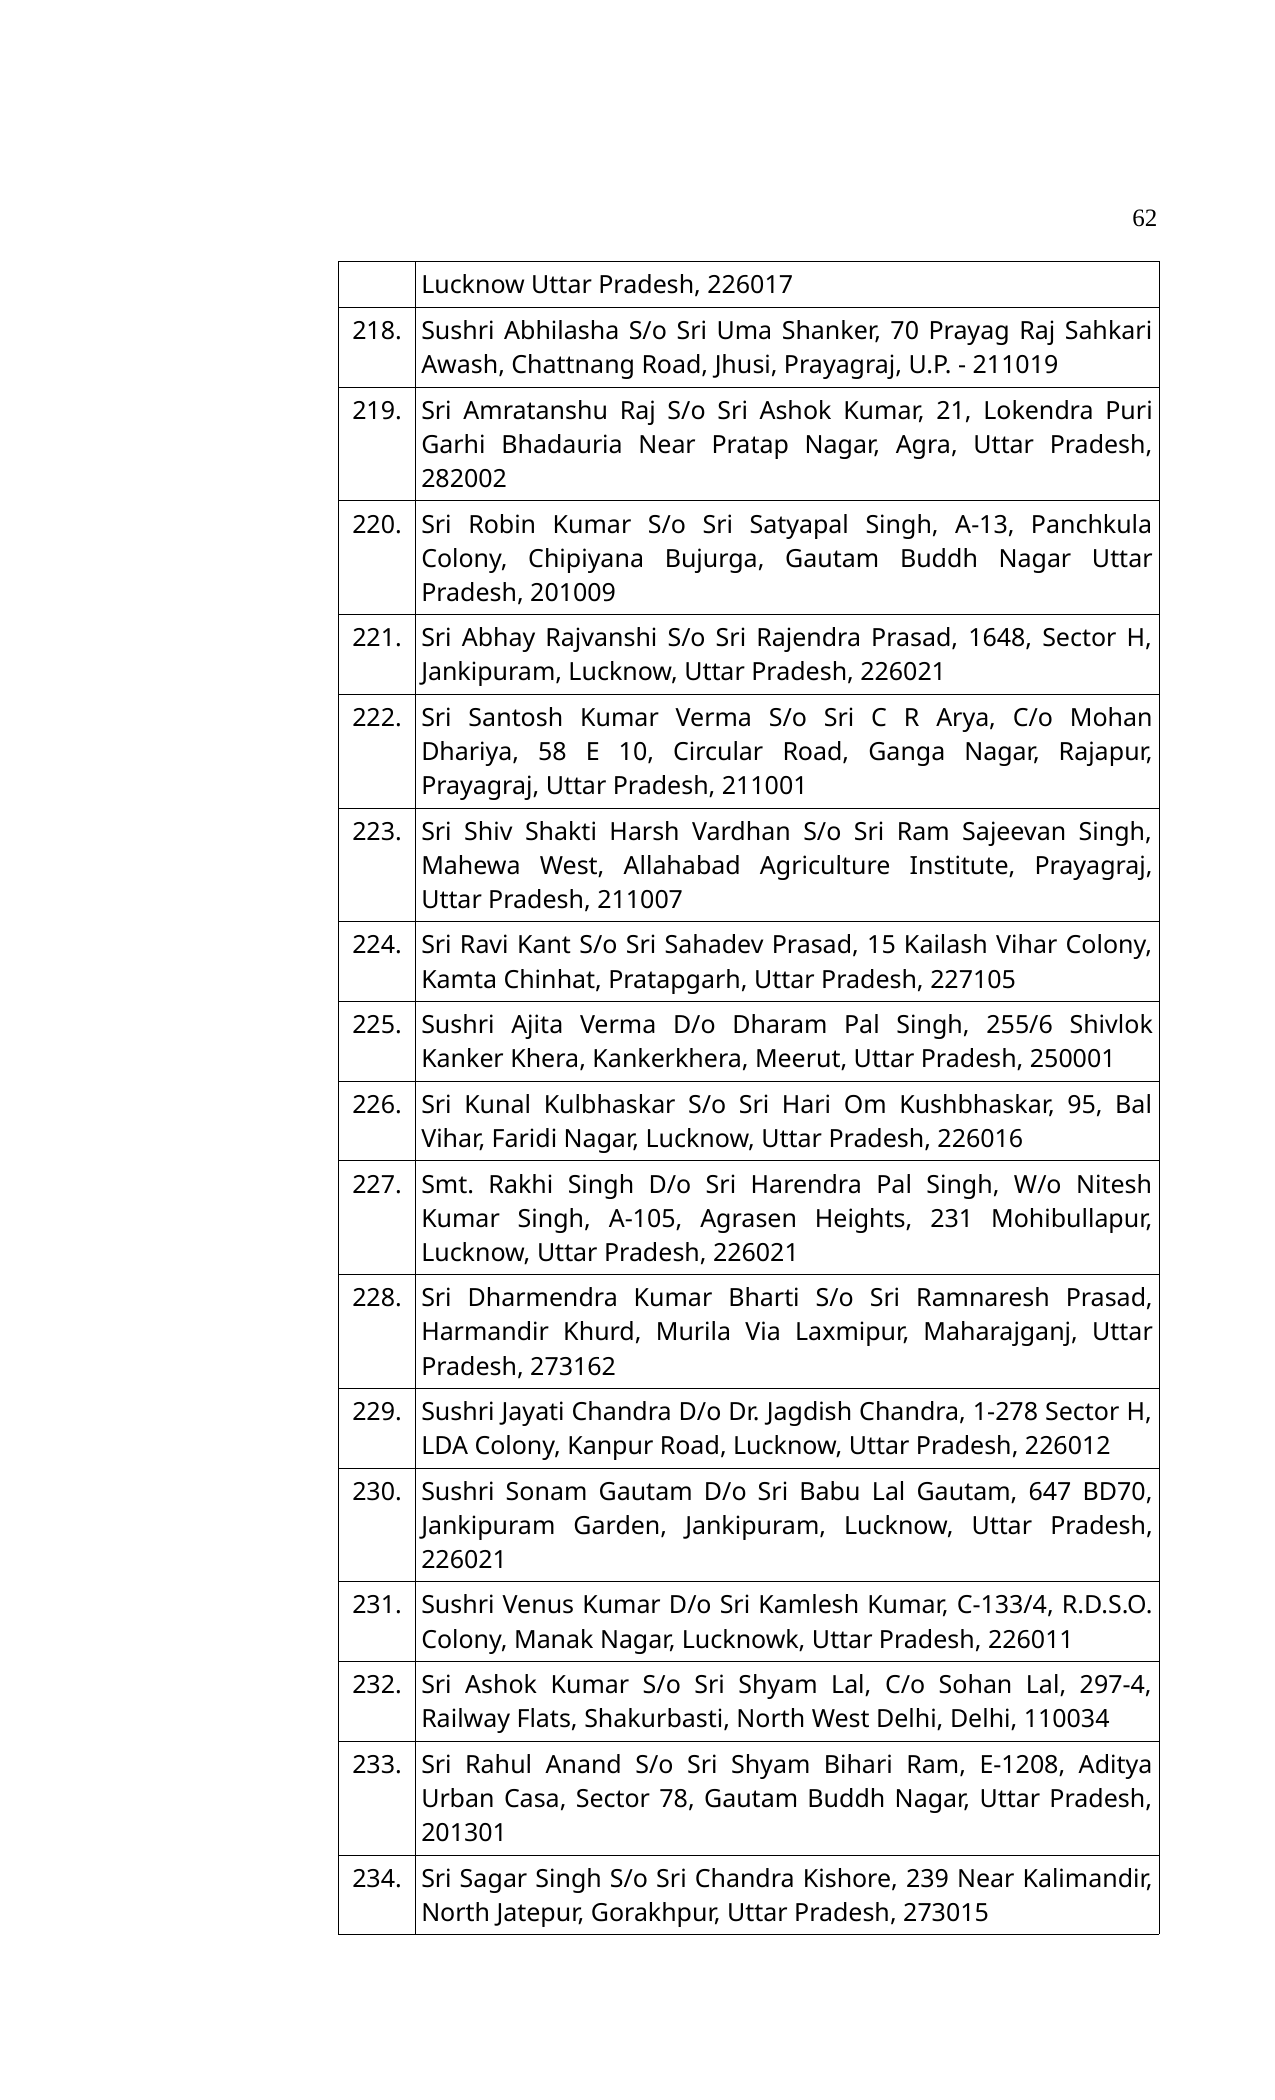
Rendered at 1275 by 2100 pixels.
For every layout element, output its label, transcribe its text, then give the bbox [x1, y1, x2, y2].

table_cell [339, 1082, 415, 1160]
table_cell [339, 262, 415, 307]
table_cell [339, 615, 415, 694]
table_cell [339, 388, 415, 500]
table_cell [339, 695, 415, 808]
table_cell Sushri Venus Kumar D/o Sri Kamlesh Kumar, C-133/4, R.D.S.O. Colony, Manak Nagar, Lucknowk, Uttar Pradesh, 226011 [416, 1582, 1159, 1661]
table_cell [339, 501, 415, 614]
table_cell [339, 1389, 415, 1468]
table_cell Sri Dharmendra Kumar Bharti S/o Sri Ramnaresh Prasad, Harmandir Khurd, Murila Via Laxmipur, Maharajganj, Uttar Pradesh, 273162 [416, 1275, 1159, 1388]
table_cell Sushri Ajita Verma D/o Dharam Pal Singh, 255/6 Shivlok Kanker Khera, Kankerkhera, Meerut, Uttar Pradesh, 250001 [416, 1002, 1159, 1081]
table_cell Sushri Jayati Chandra D/o Dr. Jagdish Chandra, 1-278 Sector H, LDA Colony, Kanpur Road, Lucknow, Uttar Pradesh, 226012 [416, 1389, 1159, 1468]
table_cell [339, 308, 415, 387]
table_cell Sri Kunal Kulbhaskar S/o Sri Hari Om Kushbhaskar, 95, Bal Vihar, Faridi Nagar, Lucknow, Uttar Pradesh, 226016 [416, 1082, 1159, 1160]
table_cell [339, 809, 415, 921]
table_cell Sri Ashok Kumar S/o Sri Shyam Lal, C/o Sohan Lal, 297-4, Railway Flats, Shakurbasti, North West Delhi, Delhi, 110034 [416, 1662, 1159, 1741]
table_cell Sri Shiv Shakti Harsh Vardhan S/o Sri Ram Sajeevan Singh, Mahewa West, Allahabad Agriculture Institute, Prayagraj, Uttar Pradesh, 211007 [416, 809, 1159, 921]
table_cell Sri Ravi Kant S/o Sri Sahadev Prasad, 15 Kailash Vihar Colony, Kamta Chinhat, Pratapgarh, Uttar Pradesh, 227105 [416, 922, 1159, 1001]
table_cell Sushri Abhilasha S/o Sri Uma Shanker, 70 Prayag Raj Sahkari Awash, Chattnang Road, Jhusi, Prayagraj, U.P. - 211019 [416, 308, 1159, 387]
table_cell Sri Rahul Anand S/o Sri Shyam Bihari Ram, E-1208, Aditya Urban Casa, Sector 78, Gautam Buddh Nagar, Uttar Pradesh, 201301 [416, 1742, 1159, 1854]
table_cell Sushri Sonam Gautam D/o Sri Babu Lal Gautam, 647 BD70, Jankipuram Garden, Jankipuram, Lucknow, Uttar Pradesh, 226021 [416, 1469, 1159, 1581]
table_cell [339, 1856, 415, 1934]
table_cell Sri Abhay Rajvanshi S/o Sri Rajendra Prasad, 1648, Sector H, Jankipuram, Lucknow, Uttar Pradesh, 226021 [416, 615, 1159, 694]
table_cell [339, 922, 415, 1001]
table_cell Sri Sagar Singh S/o Sri Chandra Kishore, 239 Near Kalimandir, North Jatepur, Gorakhpur, Uttar Pradesh, 273015 [416, 1856, 1159, 1934]
table_cell Sri Amratanshu Raj S/o Sri Ashok Kumar, 21, Lokendra Puri Garhi Bhadauria Near Pratap Nagar, Agra, Uttar Pradesh, 282002 [416, 388, 1159, 500]
table_cell [339, 1742, 415, 1854]
table_cell [339, 1662, 415, 1741]
table_cell [339, 1582, 415, 1661]
table_cell Sri Robin Kumar S/o Sri Satyapal Singh, A-13, Panchkula Colony, Chipiyana Bujurga, Gautam Buddh Nagar Uttar Pradesh, 201009 [416, 501, 1159, 614]
table_cell [339, 1161, 415, 1274]
table_cell [339, 1275, 415, 1388]
table_cell Smt. Rakhi Singh D/o Sri Harendra Pal Singh, W/o Nitesh Kumar Singh, A-105, Agrasen Heights, 231 Mohibullapur, Lucknow, Uttar Pradesh, 226021 [416, 1161, 1159, 1274]
table_cell Sri Santosh Kumar Verma S/o Sri C R Arya, C/o Mohan Dhariya, 58 E 10, Circular Road, Ganga Nagar, Rajapur, Prayagraj, Uttar Pradesh, 211001 [416, 695, 1159, 808]
table_cell [339, 1002, 415, 1081]
table_cell Lucknow Uttar Pradesh, 226017 [416, 262, 1159, 307]
table_cell [339, 1469, 415, 1581]
